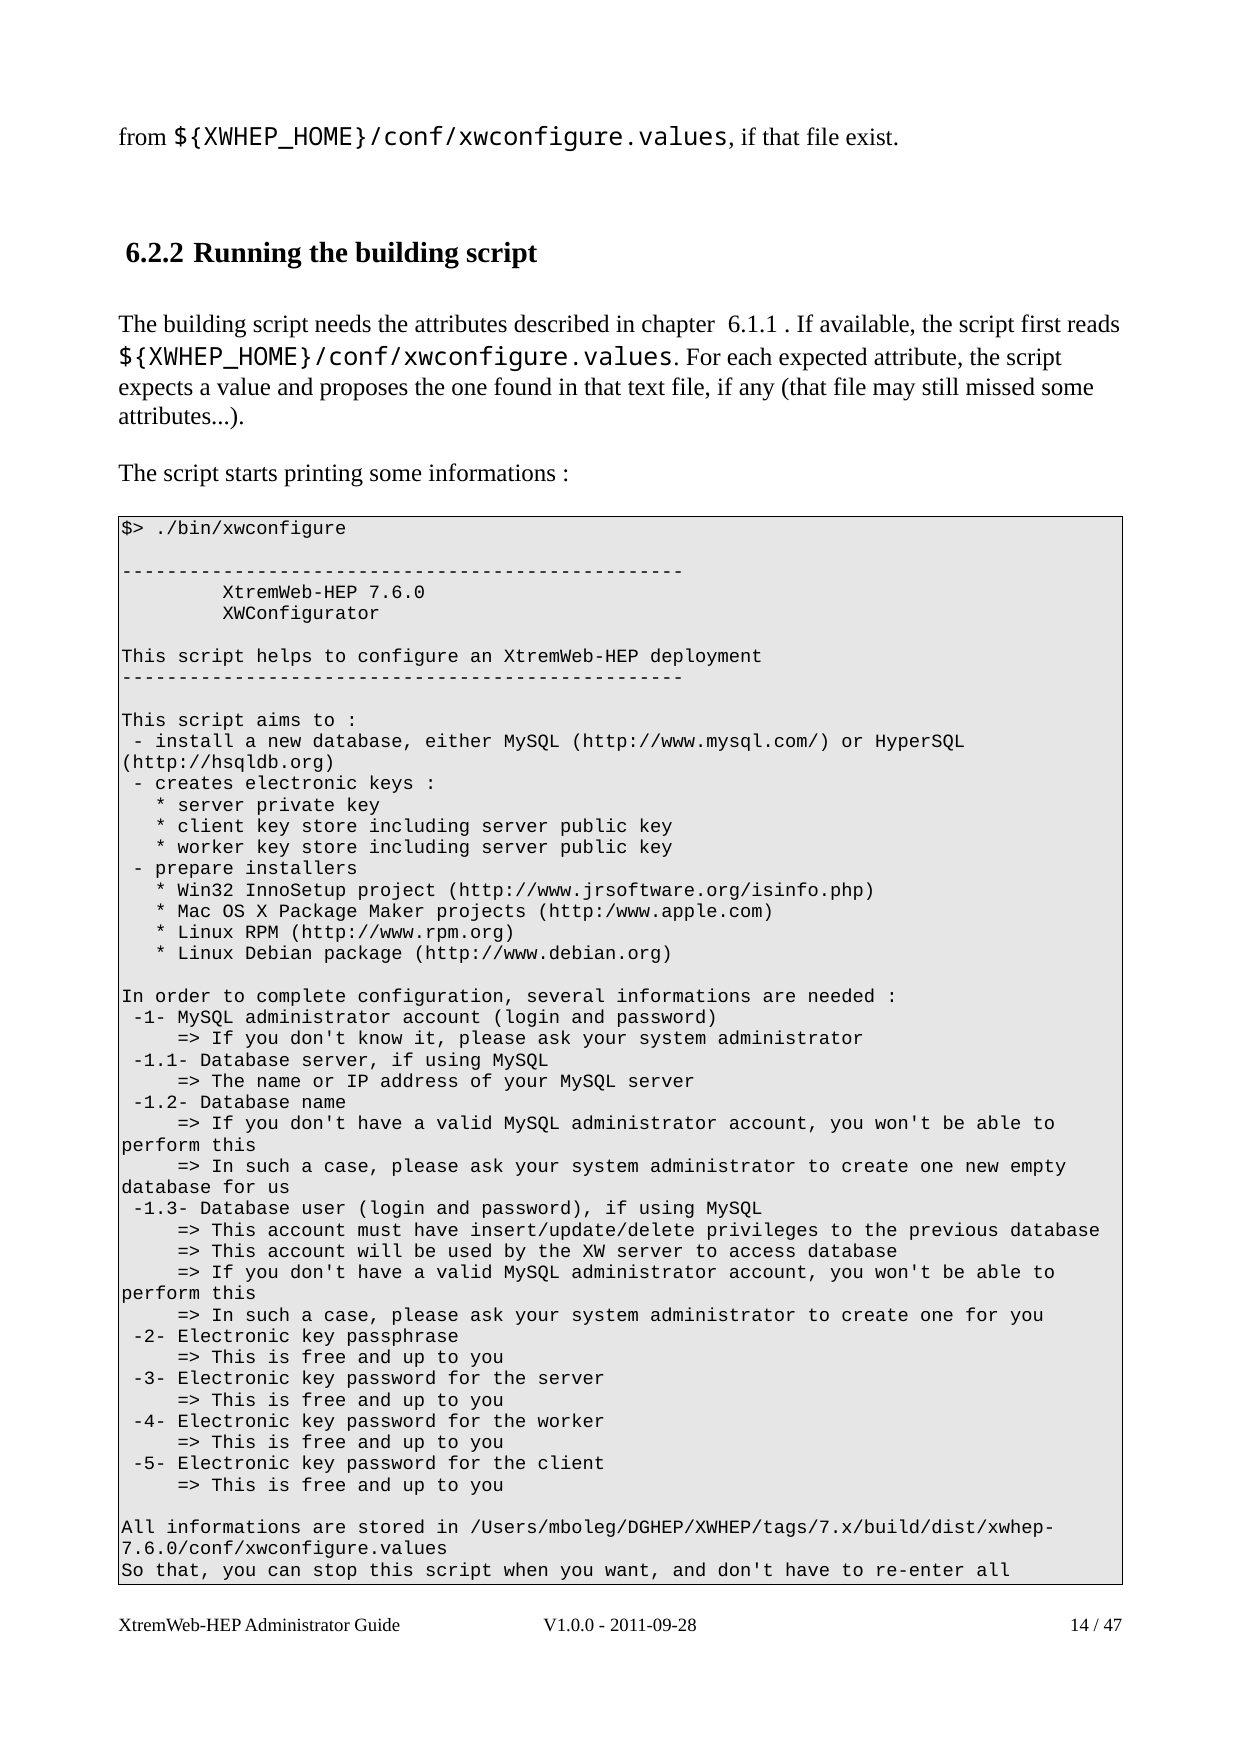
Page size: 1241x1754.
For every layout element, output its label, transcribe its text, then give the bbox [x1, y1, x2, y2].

text -1.1- Database server, if using MySQL [119, 1047, 1122, 1068]
text * Linux Debian package (http://www.debian.org) [119, 941, 1122, 962]
text => The name or IP address of your MySQL server [119, 1068, 1122, 1090]
text - prepare installers [119, 856, 1122, 877]
text * server private key [119, 792, 1122, 813]
text So that, you can stop this script when you want, and don't have to re-enter all [119, 1557, 1122, 1584]
text -1- MySQL administrator account (login and password) [119, 1005, 1122, 1026]
text -------------------------------------------------- [119, 665, 1122, 686]
text In order to complete configuration, several informations are needed : [119, 983, 1122, 1005]
text => In such a case, please ask your system administrator to create one new empty database for us [119, 1153, 1122, 1196]
text The building script needs the attributes described in chapter 6.1.1 . If available, the script first reads ${XWHEP_HOME}/conf/xwconfigure.values. For each expected attribute, the script expects a value and proposes the one found in that text file, if any (that file may still missed some attributes...). [118, 309, 1122, 430]
text => This is free and up to you [119, 1345, 1122, 1366]
text - creates electronic keys : [119, 771, 1122, 792]
text => If you don't have a valid MySQL administrator account, you won't be able to perform this [119, 1260, 1122, 1302]
text This script helps to configure an XtremWeb-HEP deployment [119, 643, 1122, 665]
text * Linux RPM (http://www.rpm.org) [119, 920, 1122, 941]
text -------------------------------------------------- [119, 558, 1122, 580]
text => In such a case, please ask your system administrator to create one for you [119, 1302, 1122, 1323]
text $> ./bin/xwconfigure [119, 517, 1122, 537]
subtitle Running the building script [118, 235, 1122, 268]
text The script starts printing some informations : [118, 458, 1122, 487]
text => This is free and up to you [119, 1430, 1122, 1451]
text -2- Electronic key passphrase [119, 1323, 1122, 1345]
text => This is free and up to you [119, 1387, 1122, 1408]
text * Mac OS X Package Maker projects (http:/www.apple.com) [119, 898, 1122, 920]
text * Win32 InnoSetup project (http://www.jrsoftware.org/isinfo.php) [119, 877, 1122, 898]
text * client key store including server public key [119, 813, 1122, 835]
text All informations are stored in /Users/mboleg/DGHEP/XWHEP/tags/7.x/build/dist/xwhep-7.6.0/conf/xwconfigure.values [119, 1515, 1122, 1557]
text -5- Electronic key password for the client [119, 1451, 1122, 1472]
text - install a new database, either MySQL (http://www.mysql.com/) or HyperSQL (http://hsqldb.org) [119, 728, 1122, 771]
text -3- Electronic key password for the server [119, 1366, 1122, 1387]
text => This account must have insert/update/delete privileges to the previous database [119, 1217, 1122, 1238]
text -1.2- Database name [119, 1090, 1122, 1111]
text from ${XWHEP_HOME}/conf/xwconfigure.values, if that file exist. [118, 118, 1122, 152]
text => If you don't know it, please ask your system administrator [119, 1026, 1122, 1047]
text XtremWeb-HEP 7.6.0 [119, 580, 1122, 601]
text -1.3- Database user (login and password), if using MySQL [119, 1196, 1122, 1217]
text => This account will be used by the XW server to access database [119, 1238, 1122, 1260]
text * worker key store including server public key [119, 835, 1122, 856]
text XWConfigurator [119, 601, 1122, 622]
text This script aims to : [119, 707, 1122, 728]
text => If you don't have a valid MySQL administrator account, you won't be able to perform this [119, 1111, 1122, 1153]
text => This is free and up to you [119, 1472, 1122, 1493]
text -4- Electronic key password for the worker [119, 1408, 1122, 1430]
